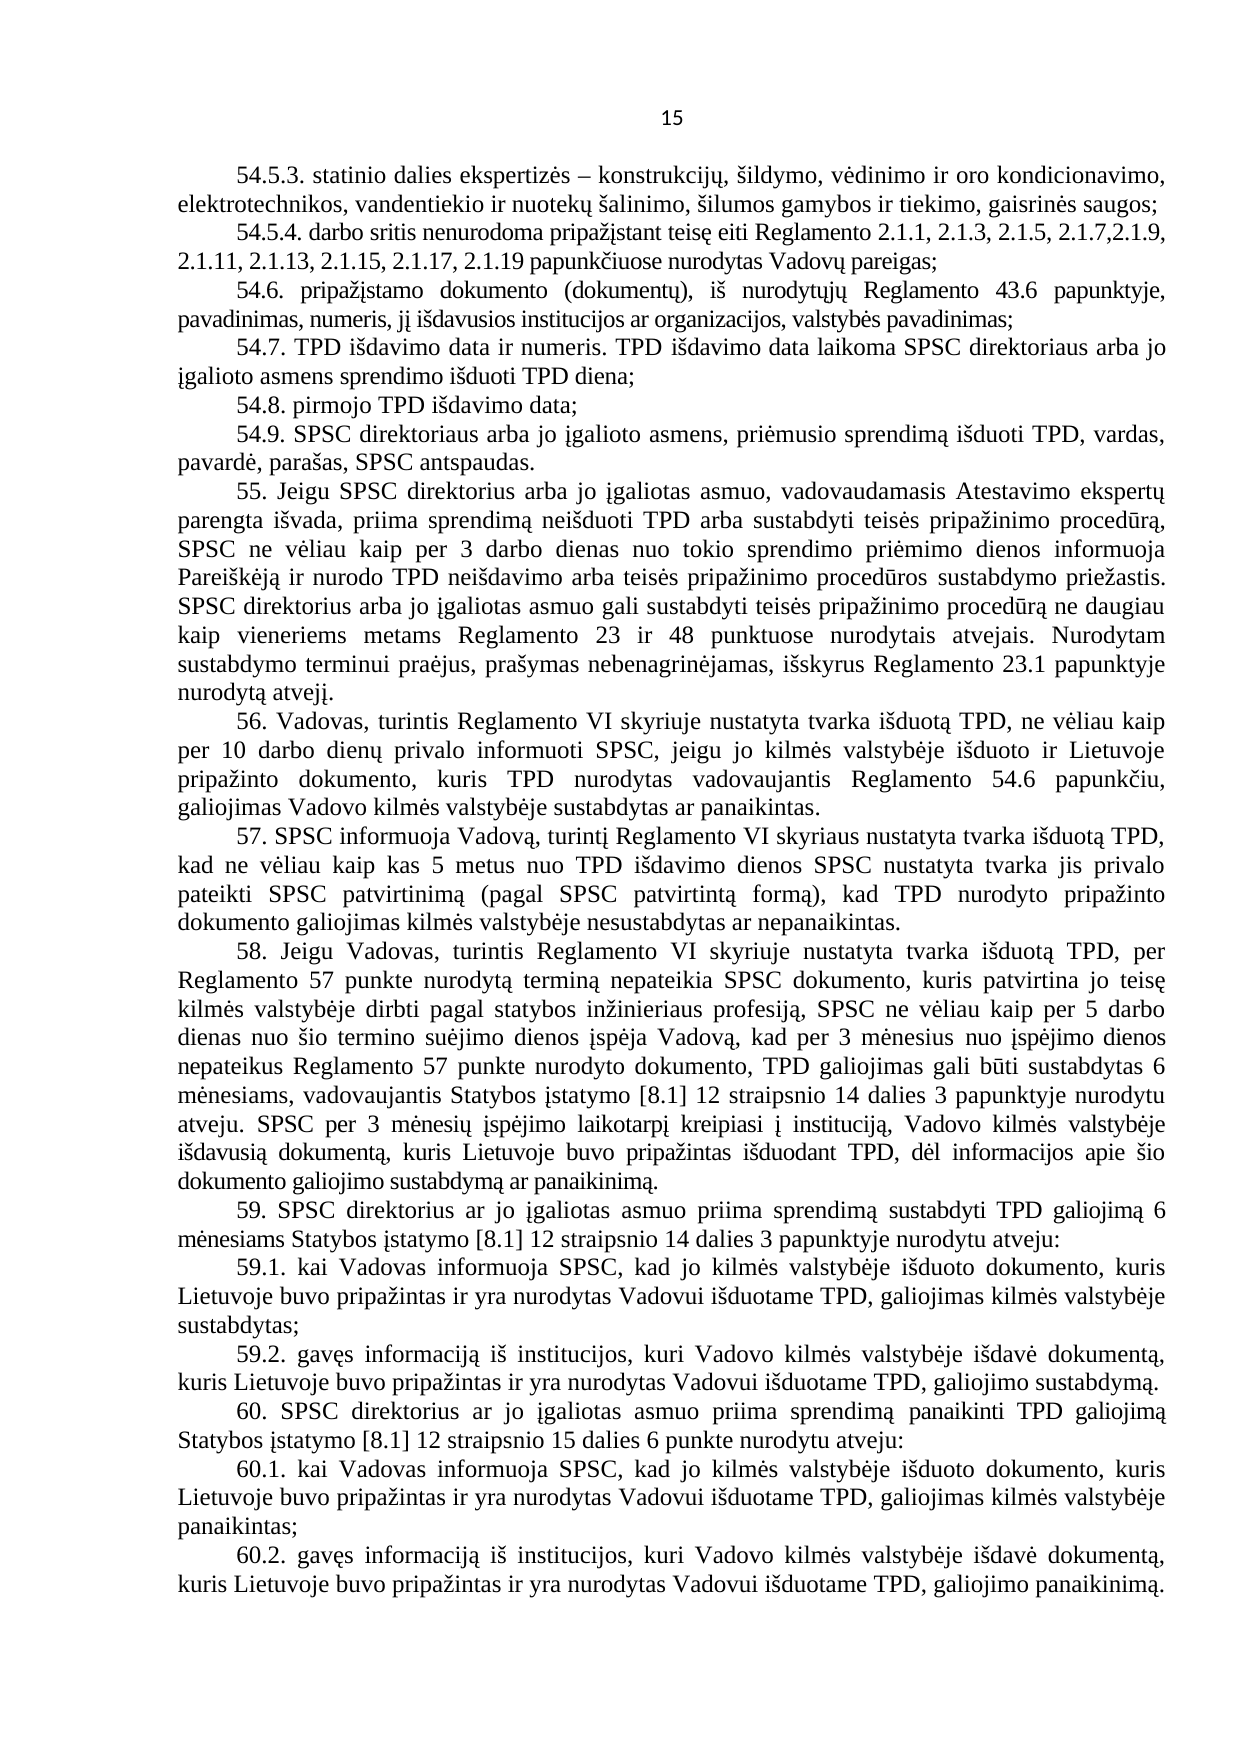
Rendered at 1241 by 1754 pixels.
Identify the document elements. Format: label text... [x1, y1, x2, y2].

text 60.1. kai Vadovas informuoja SPSC, kad jo kilmės valstybėje išduoto dokumento, kuris Lietuvoje buvo pripažintas ir yra nurodytas Vadovui išduotame TPD, galiojimas kilmės valstybėje panaikintas; [177, 1454, 1166, 1540]
text 56. Vadovas, turintis Reglamento VI skyriuje nustatyta tvarka išduotą TPD, ne vėliau kaip per 10 darbo dienų privalo informuoti SPSC, jeigu jo kilmės valstybėje išduoto ir Lietuvoje pripažinto dokumento, kuris TPD nurodytas vadovaujantis Reglamento 54.6 papunkčiu, galiojimas Vadovo kilmės valstybėje sustabdytas ar panaikintas. [177, 706, 1166, 821]
text 54.5.4. darbo sritis nenurodoma pripažįstant teisę eiti Reglamento 2.1.1, 2.1.3, 2.1.5, 2.1.7,2.1.9, 2.1.11, 2.1.13, 2.1.15, 2.1.17, 2.1.19 papunkčiuose nurodytas Vadovų pareigas; [177, 217, 1166, 275]
text 59.1. kai Vadovas informuoja SPSC, kad jo kilmės valstybėje išduoto dokumento, kuris Lietuvoje buvo pripažintas ir yra nurodytas Vadovui išduotame TPD, galiojimas kilmės valstybėje sustabdytas; [177, 1252, 1166, 1339]
text 60. SPSC direktorius ar jo įgaliotas asmuo priima sprendimą panaikinti TPD galiojimą Statybos įstatymo [8.1] 12 straipsnio 15 dalies 6 punkte nurodytu atveju: [177, 1396, 1166, 1454]
text 55. Jeigu SPSC direktorius arba jo įgaliotas asmuo, vadovaudamasis Atestavimo ekspertų parengta išvada, priima sprendimą neišduoti TPD arba sustabdyti teisės pripažinimo procedūrą, SPSC ne vėliau kaip per 3 darbo dienas nuo tokio sprendimo priėmimo dienos informuoja Pareiškėją ir nurodo TPD neišdavimo arba teisės pripažinimo procedūros sustabdymo priežastis. SPSC direktorius arba jo įgaliotas asmuo gali sustabdyti teisės pripažinimo procedūrą ne daugiau kaip vieneriems metams Reglamento 23 ir 48 punktuose nurodytais atvejais. Nurodytam sustabdymo terminui praėjus, prašymas nebenagrinėjamas, išskyrus Reglamento 23.1 papunktyje nurodytą atvejį. [177, 476, 1166, 706]
text 54.7. TPD išdavimo data ir numeris. TPD išdavimo data laikoma SPSC direktoriaus arba jo įgalioto asmens sprendimo išduoti TPD diena; [177, 332, 1166, 390]
text 57. SPSC informuoja Vadovą, turintį Reglamento VI skyriaus nustatyta tvarka išduotą TPD, kad ne vėliau kaip kas 5 metus nuo TPD išdavimo dienos SPSC nustatyta tvarka jis privalo pateikti SPSC patvirtinimą (pagal SPSC patvirtintą formą), kad TPD nurodyto pripažinto dokumento galiojimas kilmės valstybėje nesustabdytas ar nepanaikintas. [177, 821, 1166, 936]
text 54.8. pirmojo TPD išdavimo data; [177, 390, 1166, 419]
text 54.6. pripažįstamo dokumento (dokumentų), iš nurodytųjų Reglamento 43.6 papunktyje, pavadinimas, numeris, jį išdavusios institucijos ar organizacijos, valstybės pavadinimas; [177, 275, 1166, 332]
text 54.9. SPSC direktoriaus arba jo įgalioto asmens, priėmusio sprendimą išduoti TPD, vardas, pavardė, parašas, SPSC antspaudas. [177, 419, 1166, 476]
text 58. Jeigu Vadovas, turintis Reglamento VI skyriuje nustatyta tvarka išduotą TPD, per Reglamento 57 punkte nurodytą terminą nepateikia SPSC dokumento, kuris patvirtina jo teisę kilmės valstybėje dirbti pagal statybos inžinieriaus profesiją, SPSC ne vėliau kaip per 5 darbo dienas nuo šio termino suėjimo dienos įspėja Vadovą, kad per 3 mėnesius nuo įspėjimo dienos nepateikus Reglamento 57 punkte nurodyto dokumento, TPD galiojimas gali būti sustabdytas 6 mėnesiams, vadovaujantis Statybos įstatymo [8.1] 12 straipsnio 14 dalies 3 papunktyje nurodytu atveju. SPSC per 3 mėnesių įspėjimo laikotarpį kreipiasi į instituciją, Vadovo kilmės valstybėje išdavusią dokumentą, kuris Lietuvoje buvo pripažintas išduodant TPD, dėl informacijos apie šio dokumento galiojimo sustabdymą ar panaikinimą. [177, 936, 1166, 1195]
text 54.5.3. statinio dalies ekspertizės – konstrukcijų, šildymo, vėdinimo ir oro kondicionavimo, elektrotechnikos, vandentiekio ir nuotekų šalinimo, šilumos gamybos ir tiekimo, gaisrinės saugos; [177, 160, 1166, 217]
text 60.2. gavęs informaciją iš institucijos, kuri Vadovo kilmės valstybėje išdavė dokumentą, kuris Lietuvoje buvo pripažintas ir yra nurodytas Vadovui išduotame TPD, galiojimo panaikinimą. [177, 1540, 1166, 1597]
text 59.2. gavęs informaciją iš institucijos, kuri Vadovo kilmės valstybėje išdavė dokumentą, kuris Lietuvoje buvo pripažintas ir yra nurodytas Vadovui išduotame TPD, galiojimo sustabdymą. [177, 1339, 1166, 1396]
text 59. SPSC direktorius ar jo įgaliotas asmuo priima sprendimą sustabdyti TPD galiojimą 6 mėnesiams Statybos įstatymo [8.1] 12 straipsnio 14 dalies 3 papunktyje nurodytu atveju: [177, 1195, 1166, 1252]
